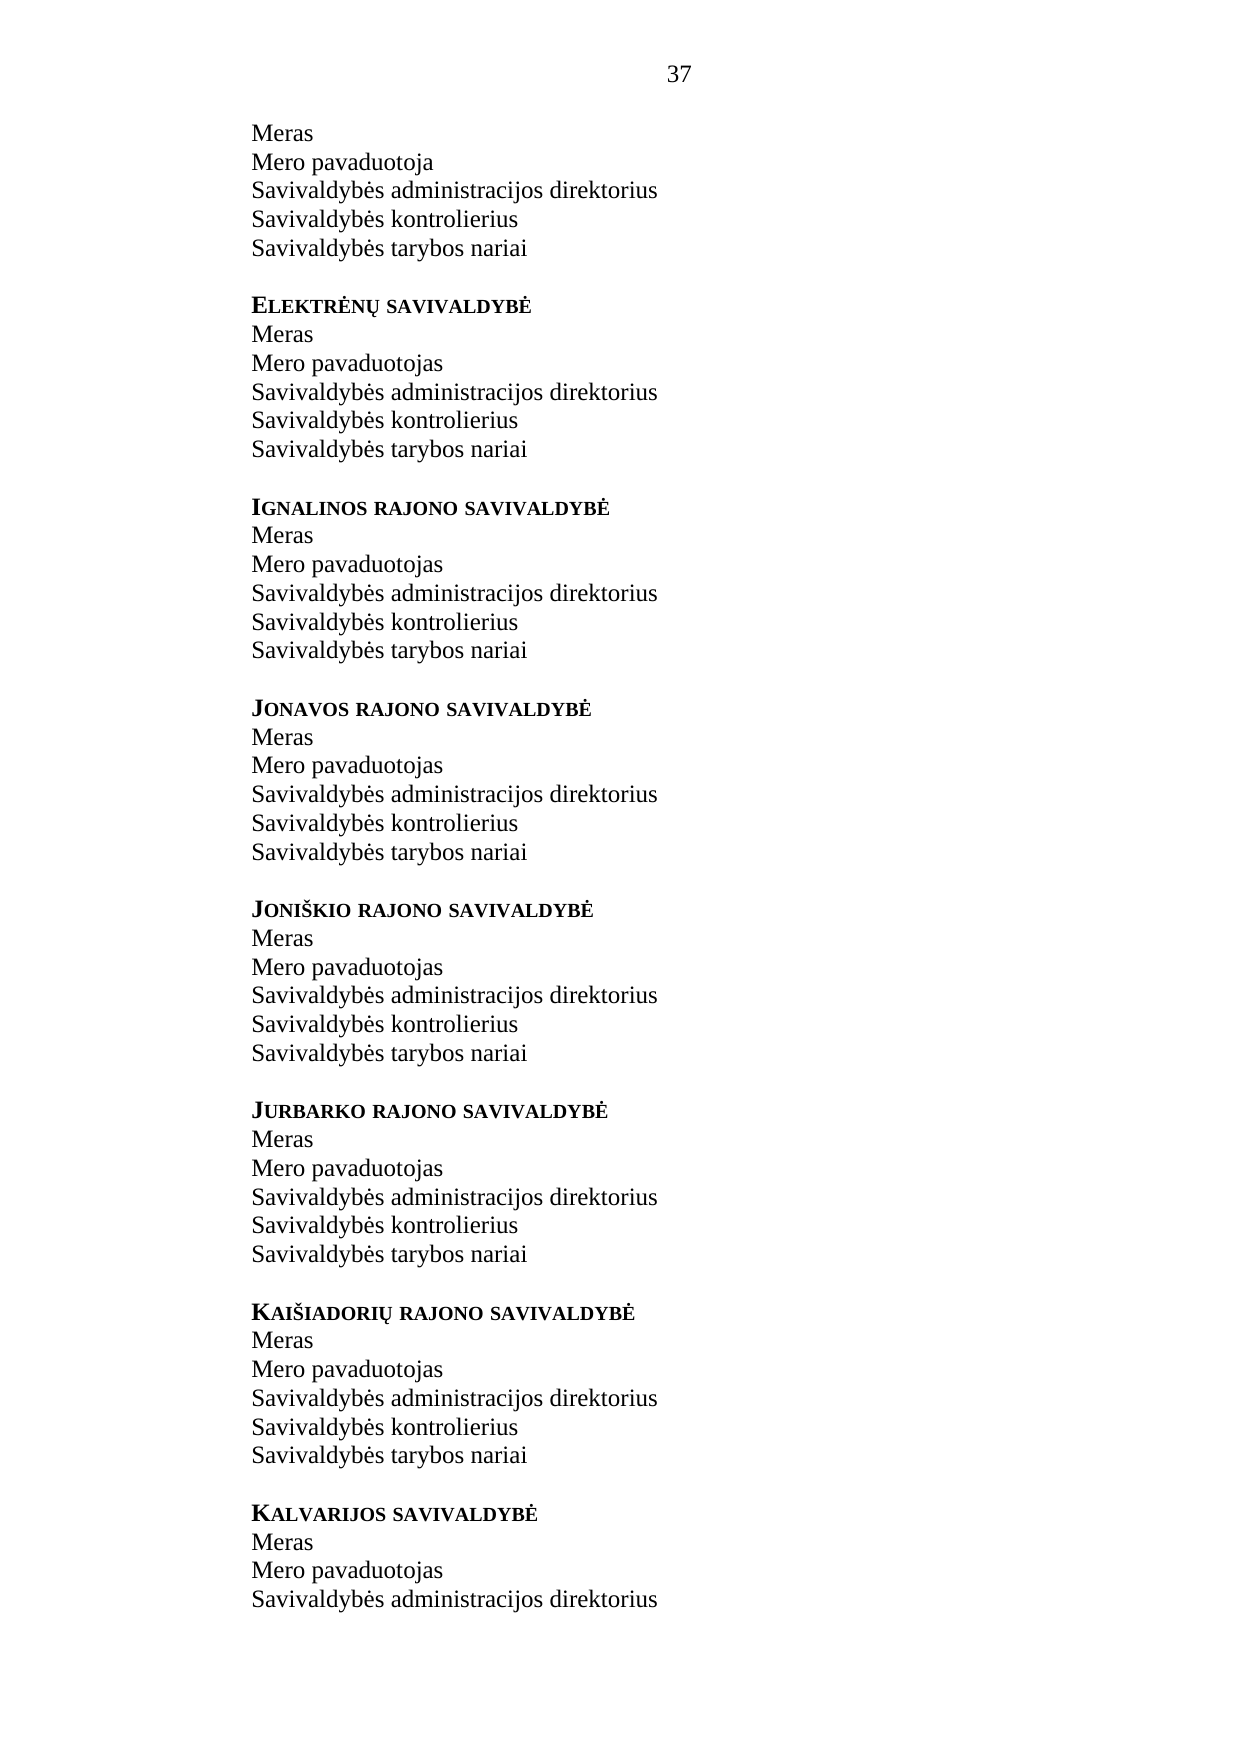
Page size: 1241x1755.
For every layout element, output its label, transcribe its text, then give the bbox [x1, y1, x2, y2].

text Kalvarijos savivaldybė [177, 1498, 1181, 1527]
text Savivaldybės administracijos direktorius [177, 981, 1181, 1009]
text Kaišiadorių rajono savivaldybė [177, 1297, 1181, 1326]
text Mero pavaduotojas [177, 348, 1181, 377]
text Meras [177, 1124, 1181, 1153]
text Savivaldybės administracijos direktorius [177, 578, 1181, 607]
text Savivaldybės tarybos nariai [177, 434, 1181, 463]
text Savivaldybės administracijos direktorius [177, 176, 1181, 204]
text Meras [177, 722, 1181, 751]
text Savivaldybės kontrolierius [177, 1412, 1181, 1441]
text Mero pavaduotojas [177, 952, 1181, 981]
text Savivaldybės administracijos direktorius [177, 1584, 1181, 1613]
text Savivaldybės administracijos direktorius [177, 1383, 1181, 1412]
text Savivaldybės administracijos direktorius [177, 1182, 1181, 1211]
text Savivaldybės kontrolierius [177, 406, 1181, 434]
text Mero pavaduotojas [177, 751, 1181, 779]
text Savivaldybės kontrolierius [177, 1211, 1181, 1239]
text Jurbarko rajono savivaldybė [177, 1096, 1181, 1124]
text Savivaldybės tarybos nariai [177, 233, 1181, 262]
text Savivaldybės tarybos nariai [177, 837, 1181, 866]
text Meras [177, 1326, 1181, 1354]
text Meras [177, 118, 1181, 147]
text Ignalinos rajono savivaldybė [177, 492, 1181, 521]
text Joniškio rajono savivaldybė [177, 894, 1181, 923]
text Meras [177, 319, 1181, 348]
text Mero pavaduotojas [177, 1354, 1181, 1383]
text Savivaldybės tarybos nariai [177, 1038, 1181, 1067]
text Savivaldybės kontrolierius [177, 808, 1181, 837]
text Meras [177, 521, 1181, 549]
text Jonavos rajono savivaldybė [177, 693, 1181, 722]
text Mero pavaduotoja [177, 147, 1181, 176]
text Savivaldybės administracijos direktorius [177, 377, 1181, 406]
text Elektrėnų savivaldybė [177, 291, 1181, 319]
text Meras [177, 923, 1181, 952]
text Savivaldybės kontrolierius [177, 204, 1181, 233]
text Savivaldybės tarybos nariai [177, 1239, 1181, 1268]
text Meras [177, 1527, 1181, 1556]
text Savivaldybės tarybos nariai [177, 1441, 1181, 1469]
text Mero pavaduotojas [177, 1556, 1181, 1584]
text Savivaldybės kontrolierius [177, 607, 1181, 636]
text Savivaldybės administracijos direktorius [177, 779, 1181, 808]
text Savivaldybės tarybos nariai [177, 636, 1181, 664]
text Mero pavaduotojas [177, 1153, 1181, 1182]
text Mero pavaduotojas [177, 549, 1181, 578]
text Savivaldybės kontrolierius [177, 1009, 1181, 1038]
